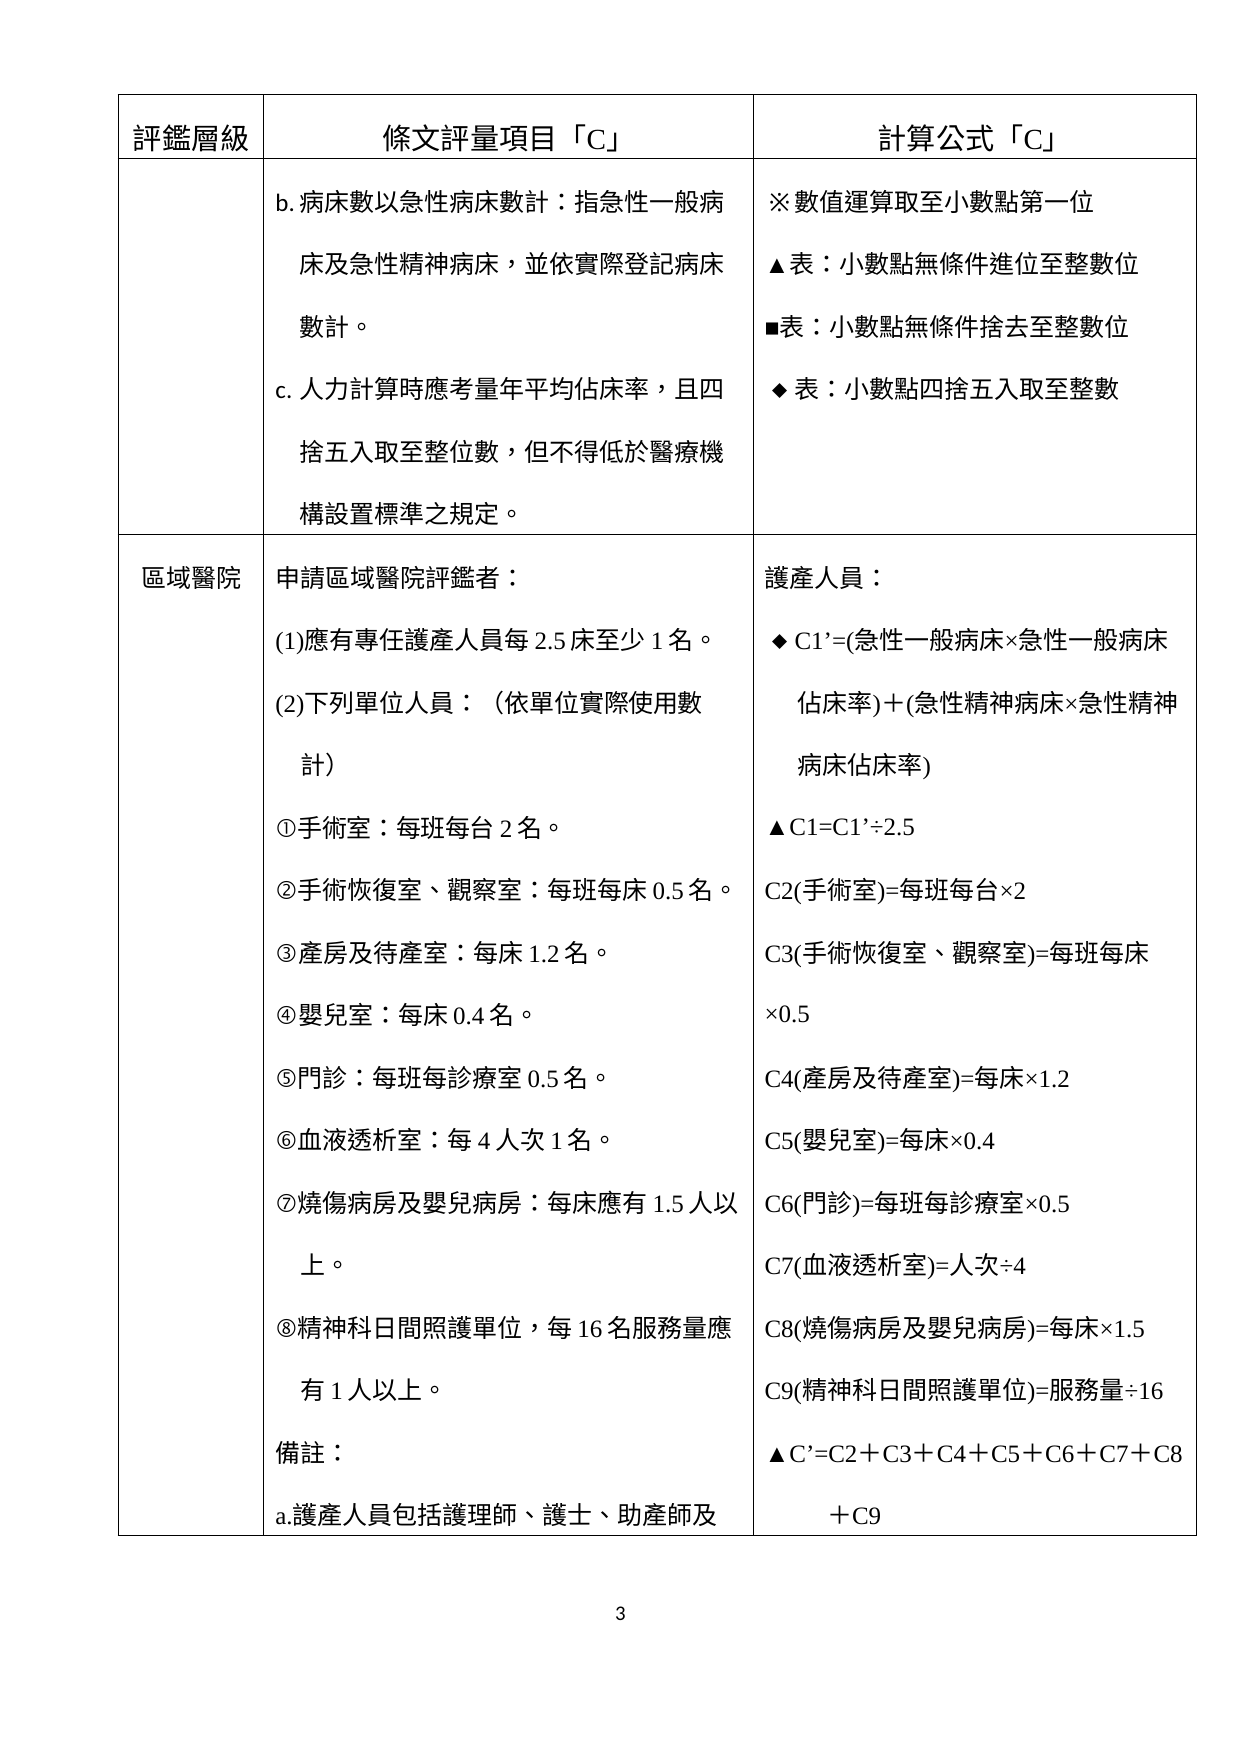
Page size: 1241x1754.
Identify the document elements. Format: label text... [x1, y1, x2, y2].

table_header 評鑑層級 [119, 95, 263, 158]
table_header 條文評量項目「C」 [264, 95, 753, 158]
table_cell [119, 159, 263, 534]
table_cell 區域醫院 [119, 535, 263, 1535]
table_cell 申請區域醫院評鑑者： (1)應有專任護產人員每2.5床至少1名。 (2)下列單位人員：（依單位實際使用數計） 手術室：每班每台2名。 手術恢復室、觀察室：每班每床0.5名。 產房及待產室：每床1.2名。 嬰兒室：每床0.4名。 門診：每班每診療室0.5名。 血液透析室：每4人次1名。 燒傷病房及嬰兒病房：每床應有1.5人以上。 精神科日間照護單位，每16名服務量應有1人以上。 備註： a.護產人員包括護理師、護士、助產師及 [264, 535, 753, 1535]
table_cell 護產人員： ◆C1’=(急性一般病床×急性一般病床佔床率)＋(急性精神病床×急性精神病床佔床率) ▲C1=C1’÷2.5 C2(手術室)=每班每台×2 C3(手術恢復室、觀察室)=每班每床×0.5 C4(產房及待產室)=每床×1.2 C5(嬰兒室)=每床×0.4 C6(門診)=每班每診療室×0.5 C7(血液透析室)=人次÷4 C8(燒傷病房及嬰兒病房)=每床×1.5 C9(精神科日間照護單位)=服務量÷16 ▲C’=C2＋C3＋C4＋C5＋C6＋C7＋C8＋C9 [754, 535, 1196, 1535]
table_cell 申請醫學中心評鑑者： (1)應有專任護產人員每2床至少1名。 (2)下列單位人員：（依單位實際使用數計） 手術室：每班每台2.5名。 手術恢復室、觀察室：每班每床0.5名。 產房及待產室：每床2名。 嬰兒室：每床0.4名。 門診：每班每診療室0.5名。 血液透析室：每4人次1名。 燒傷病房及嬰兒病房：每床應有1.5人以上。 精神科日間照護單位，每15名服務量應有1人以上。 備註： 護產人員包括護理師、護士、助產師及助產士，並應辦理執業登記；護佐、照顧服務員、書記等不列計。 病床數以急性病床數計：指急性一般病床及急性精神病床，並依實際登記病床數計。 人力計算時應考量年平均佔床率，且四捨五入取至整位數，但不得低於醫療機構設置標準之規定。 [264, 159, 753, 534]
table_cell ※數值運算取至小數點第一位 ▲表：小數點無條件進位至整數位 ■表：小數點無條件捨去至整數位 ◆表：小數點四捨五入取至整數 [754, 159, 1196, 534]
table_header 計算公式「C」 [754, 95, 1196, 158]
